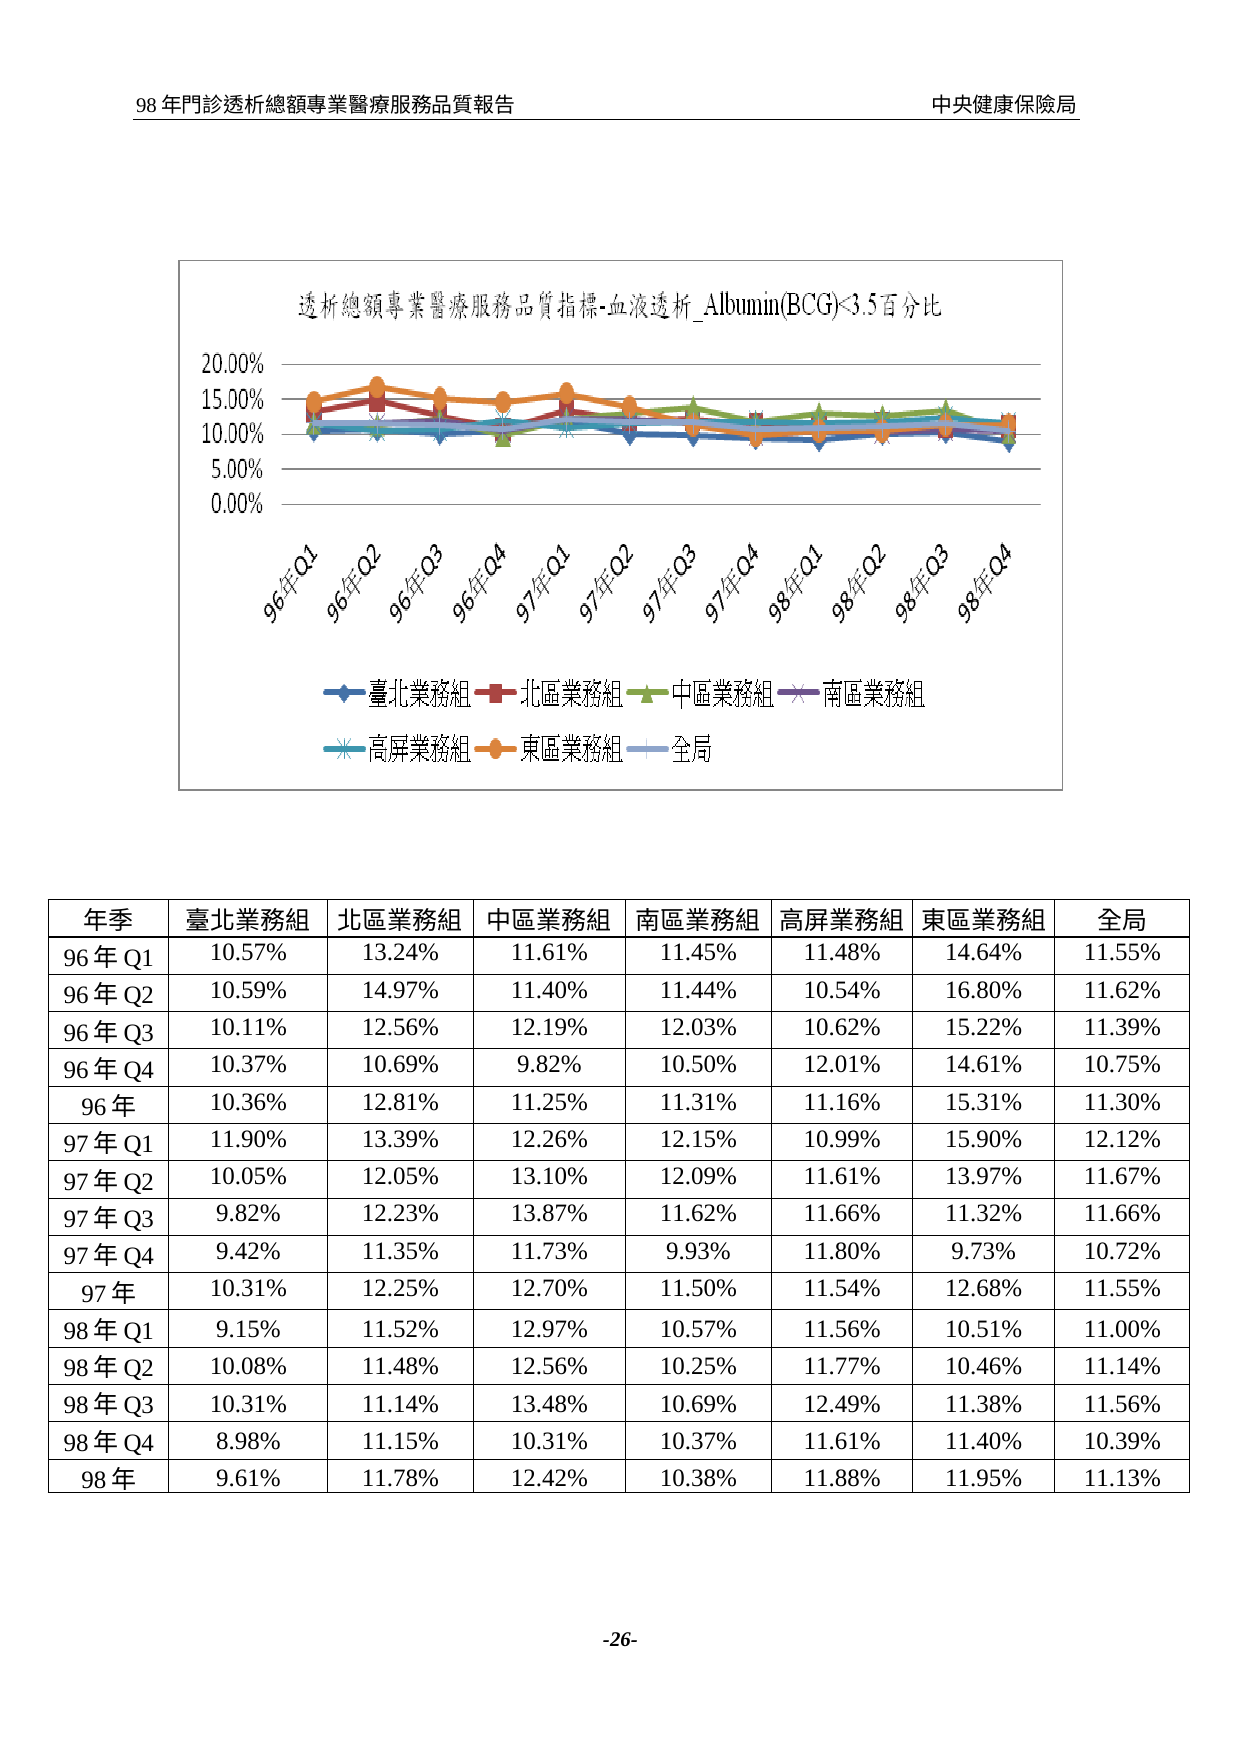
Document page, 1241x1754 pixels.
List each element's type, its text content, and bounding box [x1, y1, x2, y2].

table_cell 10.75% [1055, 1049, 1189, 1086]
table_cell 12.25% [328, 1273, 473, 1309]
table_cell 10.11% [169, 1012, 327, 1048]
table_cell 12.26% [474, 1124, 625, 1160]
table_cell 12.15% [626, 1124, 771, 1160]
table_cell 10.57% [626, 1310, 771, 1347]
table_cell 97年Q1 [49, 1124, 168, 1160]
table_cell 9.82% [169, 1199, 327, 1235]
table_cell 12.56% [328, 1012, 473, 1048]
table_cell 10.25% [626, 1348, 771, 1384]
table_cell 12.19% [474, 1012, 625, 1048]
table_cell 12.97% [474, 1310, 625, 1347]
table_cell 11.67% [1055, 1161, 1189, 1197]
table_cell 96年 [49, 1087, 168, 1123]
table_cell 9.61% [169, 1460, 327, 1492]
table_cell 11.61% [772, 1422, 912, 1458]
table_cell 13.87% [474, 1199, 625, 1235]
table_cell 10.46% [913, 1348, 1054, 1384]
table_cell 11.77% [772, 1348, 912, 1384]
table_cell 11.55% [1055, 938, 1189, 974]
table_cell 12.09% [626, 1161, 771, 1197]
table_cell 12.81% [328, 1087, 473, 1123]
table_cell 10.38% [626, 1460, 771, 1492]
table_cell 11.62% [1055, 975, 1189, 1011]
table_header 東區業務組 [913, 900, 1054, 936]
table_cell 10.51% [913, 1310, 1054, 1347]
table_cell 11.90% [169, 1124, 327, 1160]
table_cell 9.42% [169, 1236, 327, 1272]
table_cell 11.40% [913, 1422, 1054, 1458]
table_cell 10.54% [772, 975, 912, 1011]
table_cell 96年Q4 [49, 1049, 168, 1086]
table_cell 9.82% [474, 1049, 625, 1086]
table_cell 10.39% [1055, 1422, 1189, 1458]
table_cell 11.38% [913, 1385, 1054, 1421]
table_cell 10.69% [626, 1385, 771, 1421]
table_cell 10.59% [169, 975, 327, 1011]
table_cell 98年Q4 [49, 1422, 168, 1458]
table_cell 16.80% [913, 975, 1054, 1011]
table_cell 12.12% [1055, 1124, 1189, 1160]
table_header 高屏業務組 [772, 900, 912, 936]
table_cell 11.39% [1055, 1012, 1189, 1048]
table_cell 10.36% [169, 1087, 327, 1123]
table_cell 14.61% [913, 1049, 1054, 1086]
table_header 全局 [1055, 900, 1189, 936]
table_cell 11.61% [474, 938, 625, 974]
table_cell 11.55% [1055, 1273, 1189, 1309]
table_cell 15.31% [913, 1087, 1054, 1123]
table_cell 12.70% [474, 1273, 625, 1309]
table_cell 11.40% [474, 975, 625, 1011]
table_cell 96年Q2 [49, 975, 168, 1011]
table_cell 11.62% [626, 1199, 771, 1235]
table_cell 12.01% [772, 1049, 912, 1086]
table_header 年季 [49, 900, 168, 936]
table_cell 11.50% [626, 1273, 771, 1309]
table_cell 15.90% [913, 1124, 1054, 1160]
table_cell 12.68% [913, 1273, 1054, 1309]
table_cell 97年Q2 [49, 1161, 168, 1197]
table_cell 97年Q3 [49, 1199, 168, 1235]
table_cell 98年Q3 [49, 1385, 168, 1421]
table_cell 11.54% [772, 1273, 912, 1309]
table_cell 12.23% [328, 1199, 473, 1235]
table_cell 13.39% [328, 1124, 473, 1160]
table_cell 11.56% [772, 1310, 912, 1347]
table_cell 11.48% [328, 1348, 473, 1384]
table_cell 13.24% [328, 938, 473, 974]
table_cell 11.25% [474, 1087, 625, 1123]
table_cell 96年Q1 [49, 938, 168, 974]
table_cell 11.35% [328, 1236, 473, 1272]
table_cell 98年Q1 [49, 1310, 168, 1347]
table_cell 11.31% [626, 1087, 771, 1123]
table_cell 11.45% [626, 938, 771, 974]
table_cell 10.50% [626, 1049, 771, 1086]
table_cell 11.16% [772, 1087, 912, 1123]
table_cell 15.22% [913, 1012, 1054, 1048]
table_header 臺北業務組 [169, 900, 327, 936]
table_cell 10.72% [1055, 1236, 1189, 1272]
table_cell 10.37% [169, 1049, 327, 1086]
table_cell 12.42% [474, 1460, 625, 1492]
picture [177, 260, 1063, 791]
table_cell 9.93% [626, 1236, 771, 1272]
table_header 南區業務組 [626, 900, 771, 936]
table_cell 11.30% [1055, 1087, 1189, 1123]
table_cell 11.48% [772, 938, 912, 974]
table_cell 11.15% [328, 1422, 473, 1458]
table_cell 10.05% [169, 1161, 327, 1197]
table_cell 11.66% [772, 1199, 912, 1235]
table_cell 13.10% [474, 1161, 625, 1197]
table_cell 11.32% [913, 1199, 1054, 1235]
table_cell 14.64% [913, 938, 1054, 974]
table_cell 9.15% [169, 1310, 327, 1347]
table_cell 11.73% [474, 1236, 625, 1272]
table_cell 11.66% [1055, 1199, 1189, 1235]
table_header 中區業務組 [474, 900, 625, 936]
table_header 北區業務組 [328, 900, 473, 936]
table_cell 8.98% [169, 1422, 327, 1458]
table_cell 10.62% [772, 1012, 912, 1048]
table_cell 11.14% [328, 1385, 473, 1421]
table_cell 11.80% [772, 1236, 912, 1272]
table_cell 96年Q3 [49, 1012, 168, 1048]
table_cell 12.03% [626, 1012, 771, 1048]
table_cell 11.95% [913, 1460, 1054, 1492]
table_cell 11.56% [1055, 1385, 1189, 1421]
table_cell 12.05% [328, 1161, 473, 1197]
table_cell 98年Q2 [49, 1348, 168, 1384]
table_cell 12.49% [772, 1385, 912, 1421]
table_cell 11.78% [328, 1460, 473, 1492]
table_cell 11.00% [1055, 1310, 1189, 1347]
table_cell 11.52% [328, 1310, 473, 1347]
table_cell 10.31% [474, 1422, 625, 1458]
table_cell 10.57% [169, 938, 327, 974]
table_cell 11.14% [1055, 1348, 1189, 1384]
table_cell 12.56% [474, 1348, 625, 1384]
table_cell 11.13% [1055, 1460, 1189, 1492]
table_cell 11.88% [772, 1460, 912, 1492]
table_cell 10.31% [169, 1273, 327, 1309]
table_cell 13.97% [913, 1161, 1054, 1197]
table_cell 10.99% [772, 1124, 912, 1160]
table_cell 9.73% [913, 1236, 1054, 1272]
table_cell 10.31% [169, 1385, 327, 1421]
table_cell 11.44% [626, 975, 771, 1011]
table_cell 98年 [49, 1460, 168, 1492]
table_cell 14.97% [328, 975, 473, 1011]
table_cell 10.69% [328, 1049, 473, 1086]
table_cell 11.61% [772, 1161, 912, 1197]
table_cell 97年Q4 [49, 1236, 168, 1272]
table_cell 10.37% [626, 1422, 771, 1458]
table_cell 97年 [49, 1273, 168, 1309]
table_cell 13.48% [474, 1385, 625, 1421]
table_cell 10.08% [169, 1348, 327, 1384]
